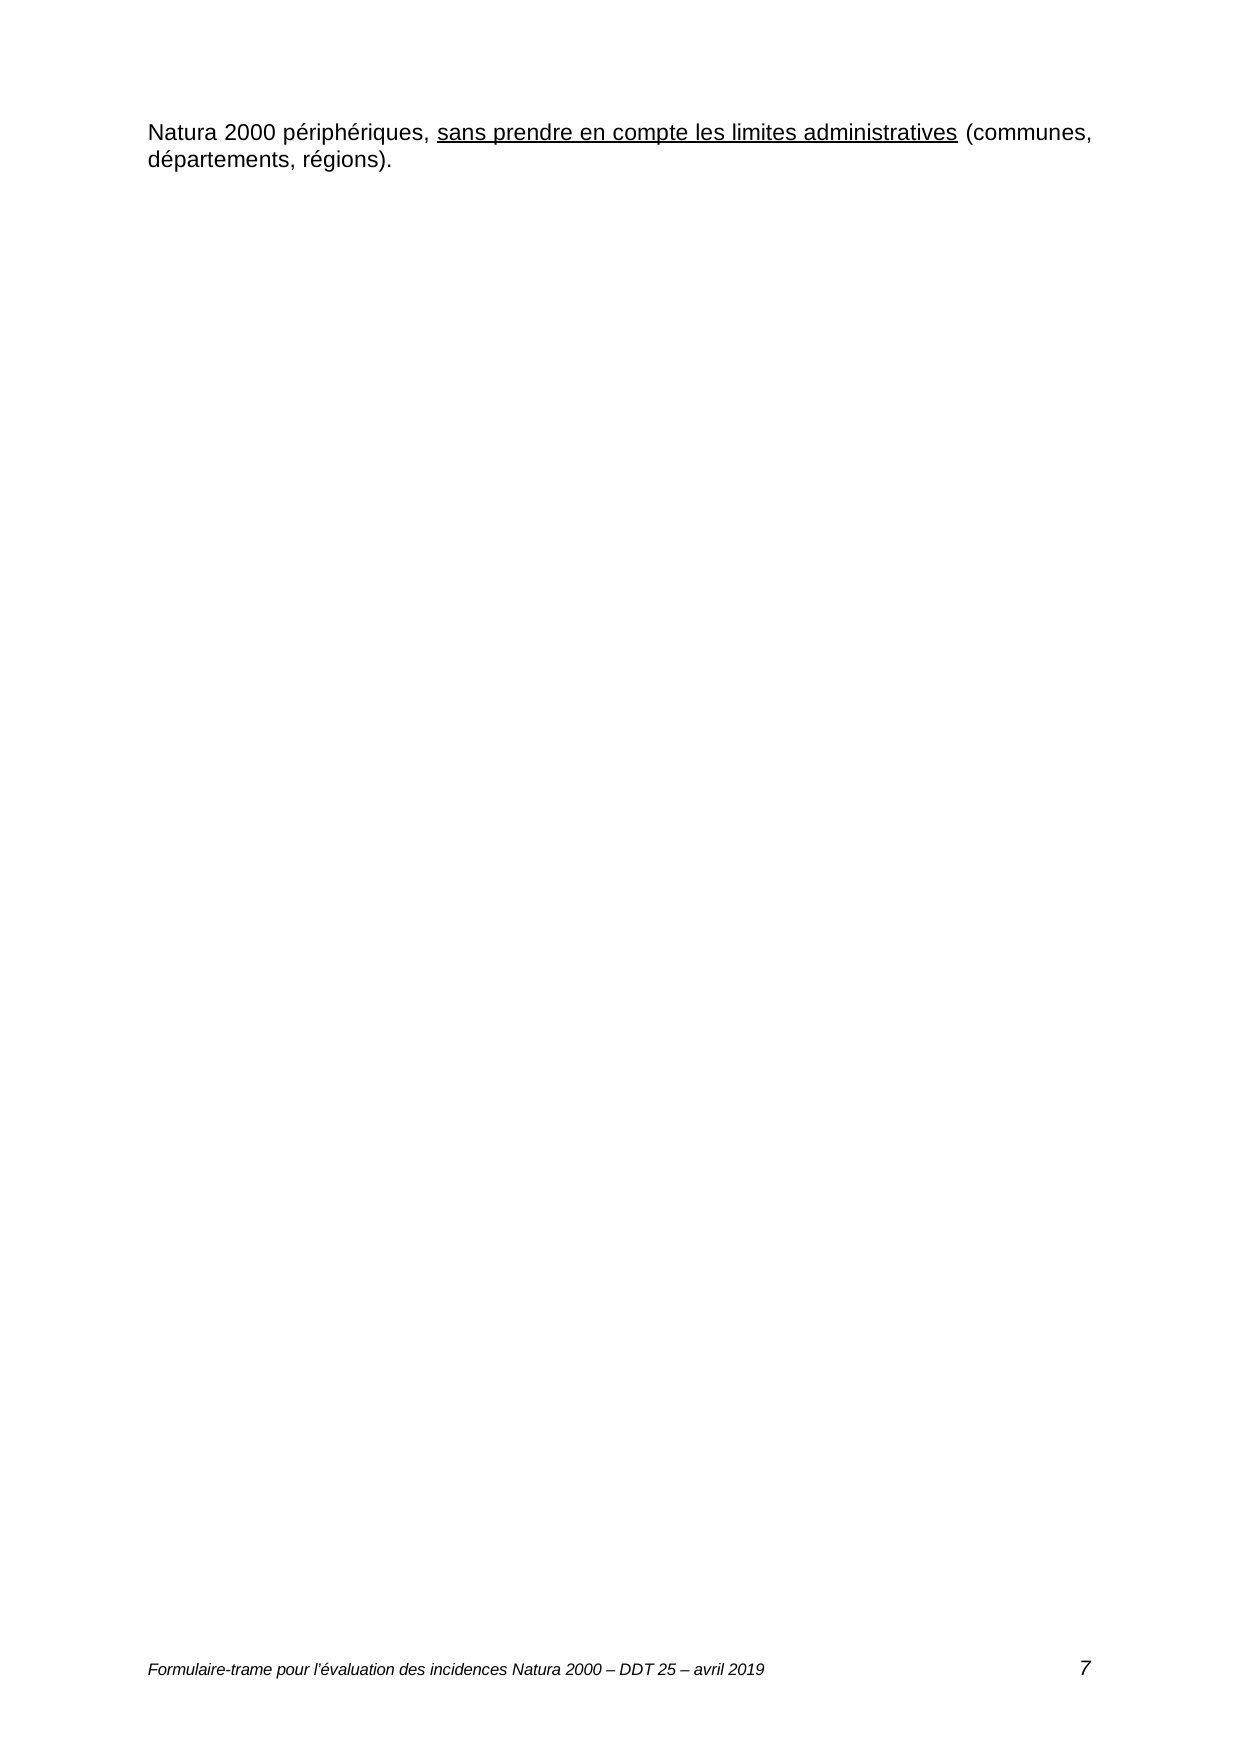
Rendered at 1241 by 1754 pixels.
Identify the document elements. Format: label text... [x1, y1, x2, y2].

text Natura 2000 périphériques, sans prendre en compte les limites administratives (communes, départements, régions). [148, 118, 1092, 172]
